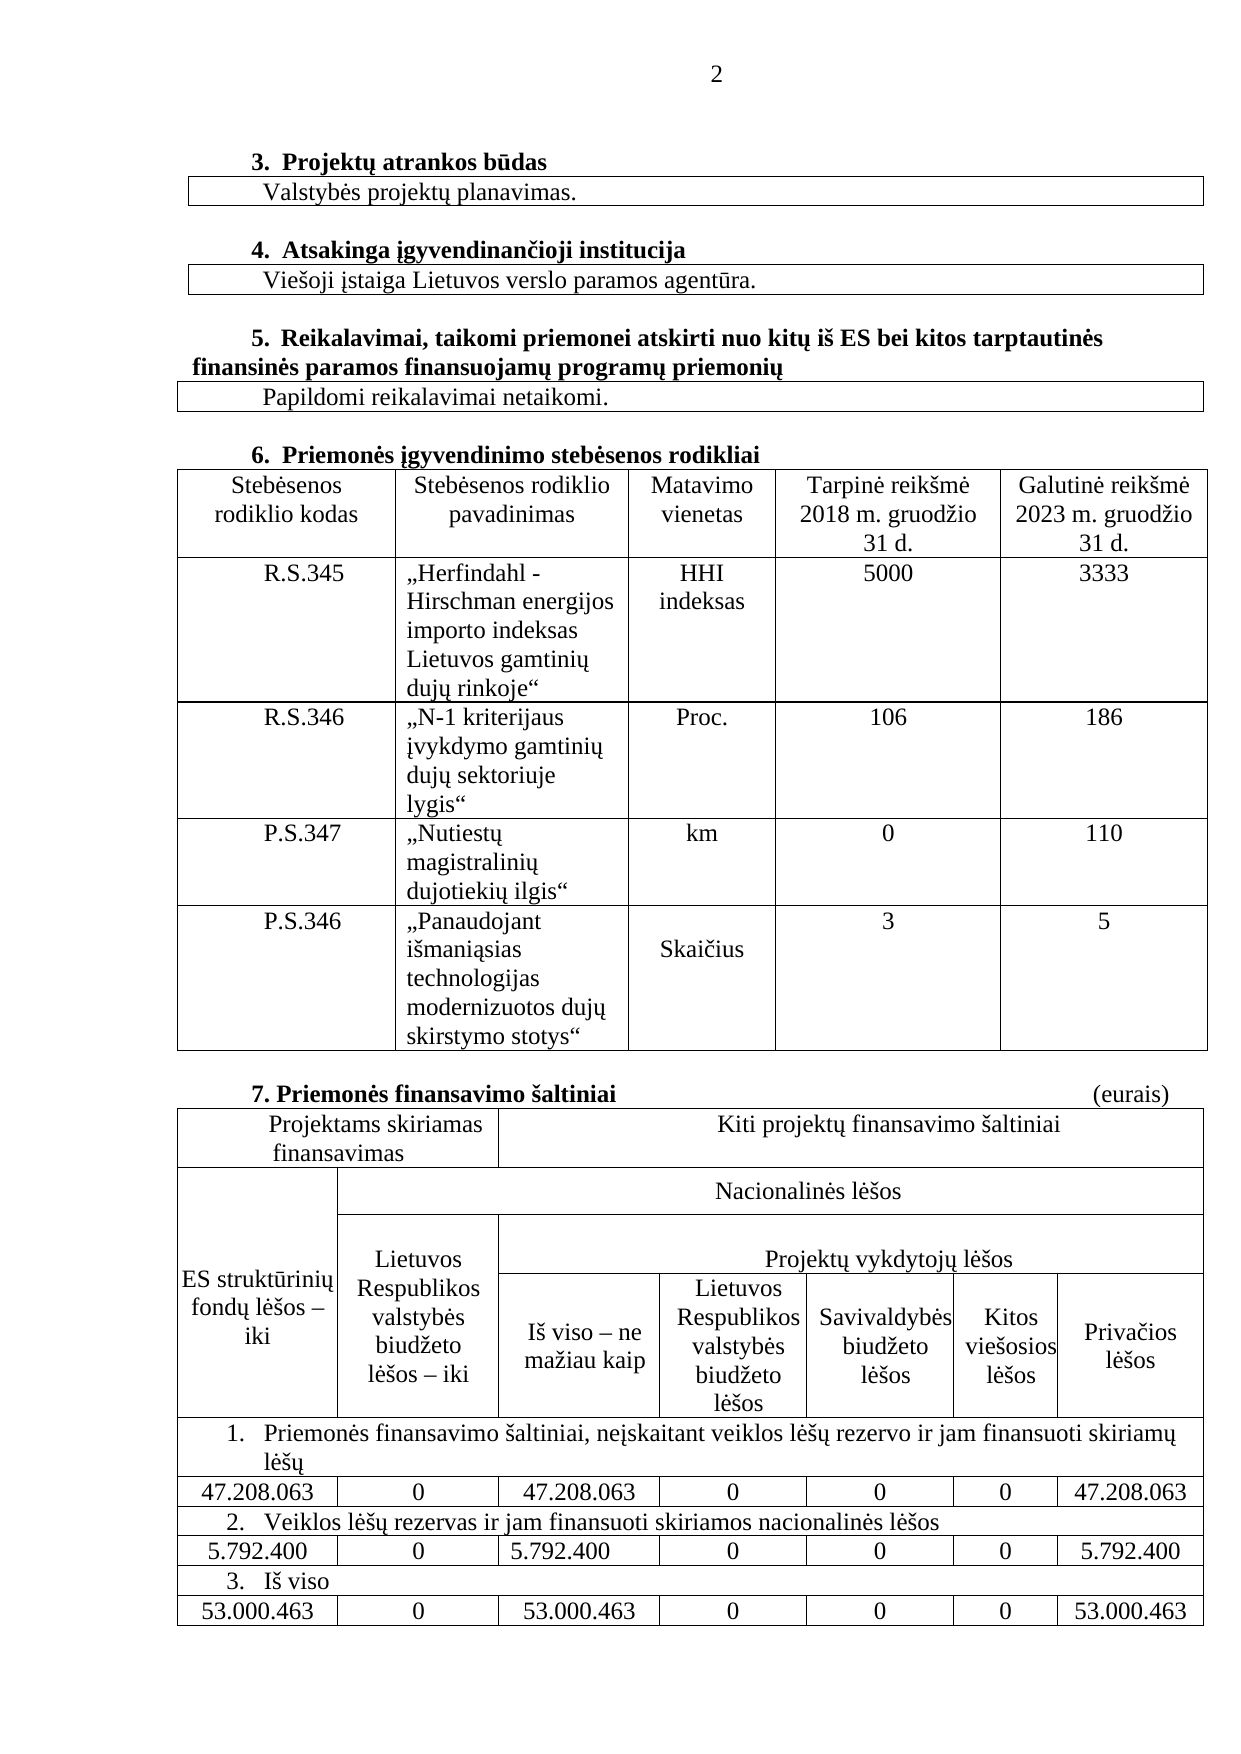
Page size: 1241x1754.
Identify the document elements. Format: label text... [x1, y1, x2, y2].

text 7. Priemonės finansavimo šaltiniai (eurais) [177, 1079, 1181, 1108]
text 6. Priemonės įgyvendinimo stebėsenos rodikliai [251, 441, 1181, 469]
table_cell 0 [660, 1536, 806, 1565]
table_cell km [629, 819, 775, 905]
table_cell Proc. [629, 703, 775, 817]
table_cell R.S.345 [178, 558, 395, 701]
table_cell Savivaldybės biudžeto lėšos [807, 1274, 953, 1417]
table_header Matavimo vienetas [629, 470, 775, 557]
table_cell 1. Priemonės finansavimo šaltiniai, neįskaitant veiklos lėšų rezervo ir jam finansuoti skiriamų lėšų [178, 1418, 1203, 1476]
table_cell 0 [338, 1536, 498, 1565]
table_cell Kitos viešosios lėšos [954, 1274, 1057, 1417]
table_header Galutinė reikšmė 2023 m. gruodžio 31 d. [1001, 470, 1207, 557]
table_header Viešoji įstaiga Lietuvos verslo paramos agentūra. [189, 265, 1203, 294]
table_cell 5.792.400 [178, 1536, 337, 1565]
text 5. Reikalavimai, taikomi priemonei atskirti nuo kitų iš ES bei kitos tarptautinės finansinės paramos finansuojamų programų priemonių [192, 323, 1181, 381]
table_cell Projektų vykdytojų lėšos [499, 1215, 1203, 1272]
table_cell Iš viso – ne mažiau kaip [499, 1274, 659, 1417]
table_cell 0 [776, 819, 1000, 905]
text 3. Projektų atrankos būdas [251, 147, 1181, 176]
text 4. Atsakinga įgyvendinančioji institucija [251, 235, 1181, 264]
table_cell 3. Iš viso [178, 1566, 1203, 1595]
table_cell 0 [338, 1596, 498, 1625]
table_cell Privačios lėšos [1058, 1274, 1203, 1417]
table_cell 106 [776, 703, 1000, 817]
table_cell 3333 [1001, 558, 1207, 701]
table_cell R.S.346 [178, 703, 395, 817]
table_cell 3 [776, 906, 1000, 1049]
table_header Tarpinė reikšmė 2018 m. gruodžio 31 d. [776, 470, 1000, 557]
table_cell 110 [1001, 819, 1207, 905]
table_cell P.S.347 [178, 819, 395, 905]
table_cell 5 [1001, 906, 1207, 1049]
table_cell ES struktūrinių fondų lėšos – iki [178, 1168, 337, 1417]
table_cell 2. Veiklos lėšų rezervas ir jam finansuoti skiriamos nacionalinės lėšos [178, 1507, 1203, 1535]
table_cell 186 [1001, 703, 1207, 817]
table_header Kiti projektų finansavimo šaltiniai [499, 1109, 1203, 1167]
table_header Papildomi reikalavimai netaikomi. [178, 382, 1203, 411]
table_header Valstybės projektų planavimas. [189, 177, 1203, 205]
table_cell 5.792.400 [1058, 1536, 1203, 1565]
table_cell HHI indeksas [629, 558, 775, 701]
table_header Stebėsenos rodiklio pavadinimas [396, 470, 628, 557]
table_cell „Panaudojant išmaniąsias technologijas modernizuotos dujų skirstymo stotys“ [396, 906, 628, 1049]
table_cell Skaičius [629, 906, 775, 1049]
table_cell 0 [954, 1536, 1057, 1565]
table_header Stebėsenos rodiklio kodas [178, 470, 395, 557]
table_cell 53.000.463 [178, 1596, 337, 1625]
table_cell Lietuvos Respublikos valstybės biudžeto lėšos [660, 1274, 806, 1417]
table_cell 5000 [776, 558, 1000, 701]
table_cell 0 [807, 1536, 953, 1565]
table_cell 0 [954, 1596, 1057, 1625]
table_cell 0 [807, 1596, 953, 1625]
table_cell 0 [660, 1477, 806, 1506]
table_cell 0 [660, 1596, 806, 1625]
table_cell „N-1 kriterijaus įvykdymo gamtinių dujų sektoriuje lygis“ [396, 703, 628, 817]
table_header Projektams skiriamas finansavimas [178, 1109, 498, 1167]
table_cell 53.000.463 [1058, 1596, 1203, 1625]
table_cell 47.208.063 [178, 1477, 337, 1506]
table_cell Nacionalinės lėšos [338, 1168, 1203, 1214]
table_cell 0 [954, 1477, 1057, 1506]
table_cell Lietuvos Respublikos valstybės biudžeto lėšos – iki [338, 1215, 498, 1417]
table_cell P.S.346 [178, 906, 395, 1049]
table_cell 0 [807, 1477, 953, 1506]
table_cell 53.000.463 [499, 1596, 659, 1625]
table_cell 47.208.063 [499, 1477, 659, 1506]
table_cell 5.792.400 [499, 1536, 659, 1565]
table_cell 0 [338, 1477, 498, 1506]
table_cell 47.208.063 [1058, 1477, 1203, 1506]
table_cell „Nutiestų magistralinių dujotiekių ilgis“ [396, 819, 628, 905]
table_cell „Herfindahl - Hirschman energijos importo indeksas Lietuvos gamtinių dujų rinkoje“ [396, 558, 628, 701]
